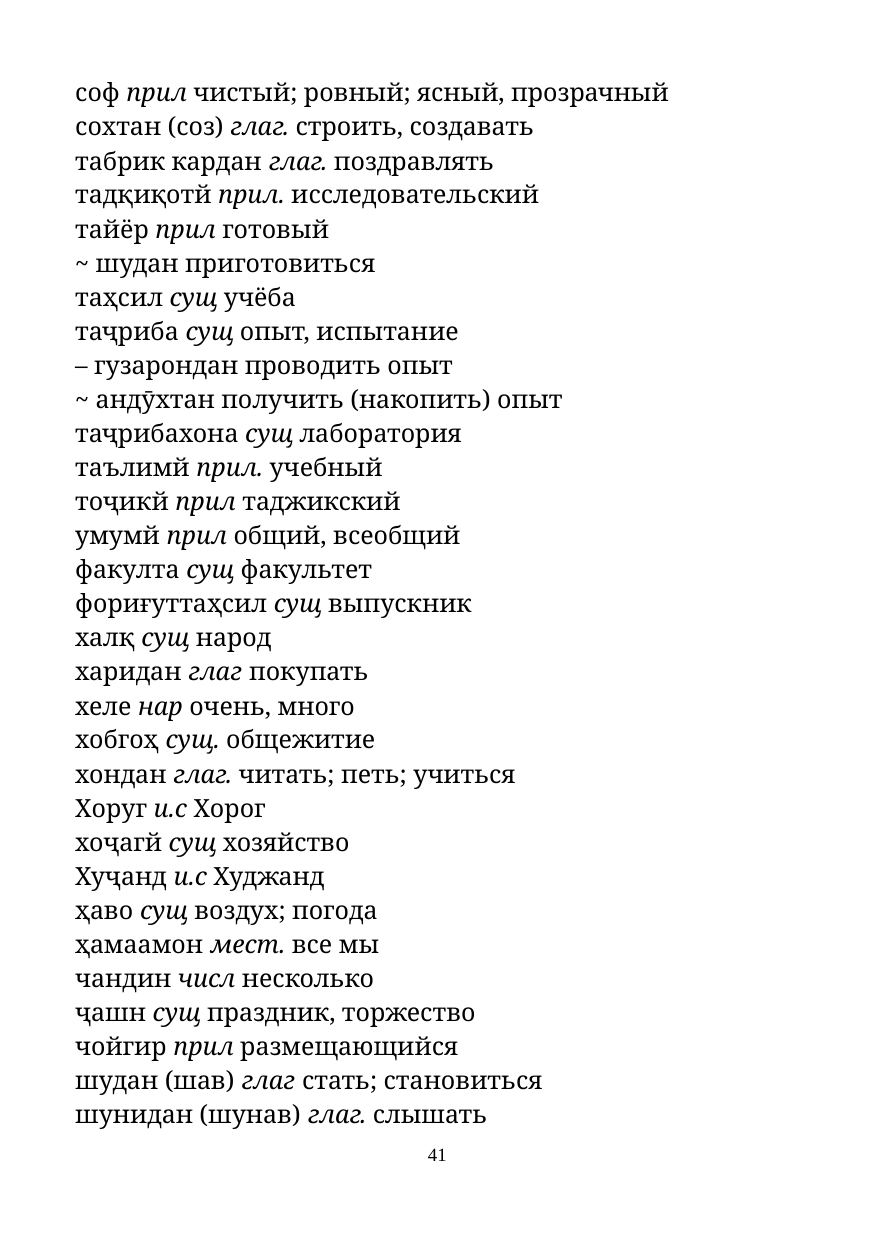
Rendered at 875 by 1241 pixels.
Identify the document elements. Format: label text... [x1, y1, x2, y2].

text халқ сущ народ [75, 620, 799, 654]
text шунидан (шунав) глаг. слышать [75, 1097, 799, 1131]
text ~ андӯхтан получить (накопить) опыт [75, 382, 799, 416]
text шудан (шав) глаг стать; становиться [75, 1063, 799, 1097]
text тадқиқотй прил. исследовательский [75, 177, 799, 211]
text соф прил чистый; ровный; ясный, прозрачный [75, 75, 799, 109]
text Хуҷанд и.с Худжанд [75, 858, 799, 892]
text Хоруг и.с Хорог [75, 790, 799, 824]
text чандин числ несколько [75, 961, 799, 995]
text фориғуттаҳсил сущ выпускник [75, 586, 799, 620]
text умумй прил общий, всеобщий [75, 518, 799, 552]
text – гузарондан проводить опыт [75, 347, 799, 382]
text тайёр прил готовый [75, 211, 799, 245]
text сохтан (соз) глаг. строить, создавать [75, 109, 799, 143]
text ҳамаамон мест. все мы [75, 927, 799, 961]
text факулта сущ факультет [75, 552, 799, 586]
text таҷрибахона сущ лаборатория [75, 416, 799, 450]
text хеле нар очень, много [75, 688, 799, 722]
text ҷашн сущ праздник, торжество [75, 995, 799, 1029]
text хоҷагй сущ хозяйство [75, 824, 799, 858]
text табрик кардан глаг. поздравлять [75, 143, 799, 177]
text чойгир прил размещающийся [75, 1029, 799, 1063]
text хобгоҳ сущ. общежитие [75, 722, 799, 756]
text таълимй прил. учебный [75, 450, 799, 484]
text ҳаво сущ воздух; погода [75, 892, 799, 927]
text тоҷикй прил таджикский [75, 484, 799, 518]
text харидан глаг покупать [75, 654, 799, 688]
text таҷриба сущ опыт, испытание [75, 313, 799, 347]
text хондан глаг. читать; петь; учиться [75, 756, 799, 790]
text таҳсил сущ учёба [75, 279, 799, 313]
text ~ шудан приготовиться [75, 245, 799, 279]
